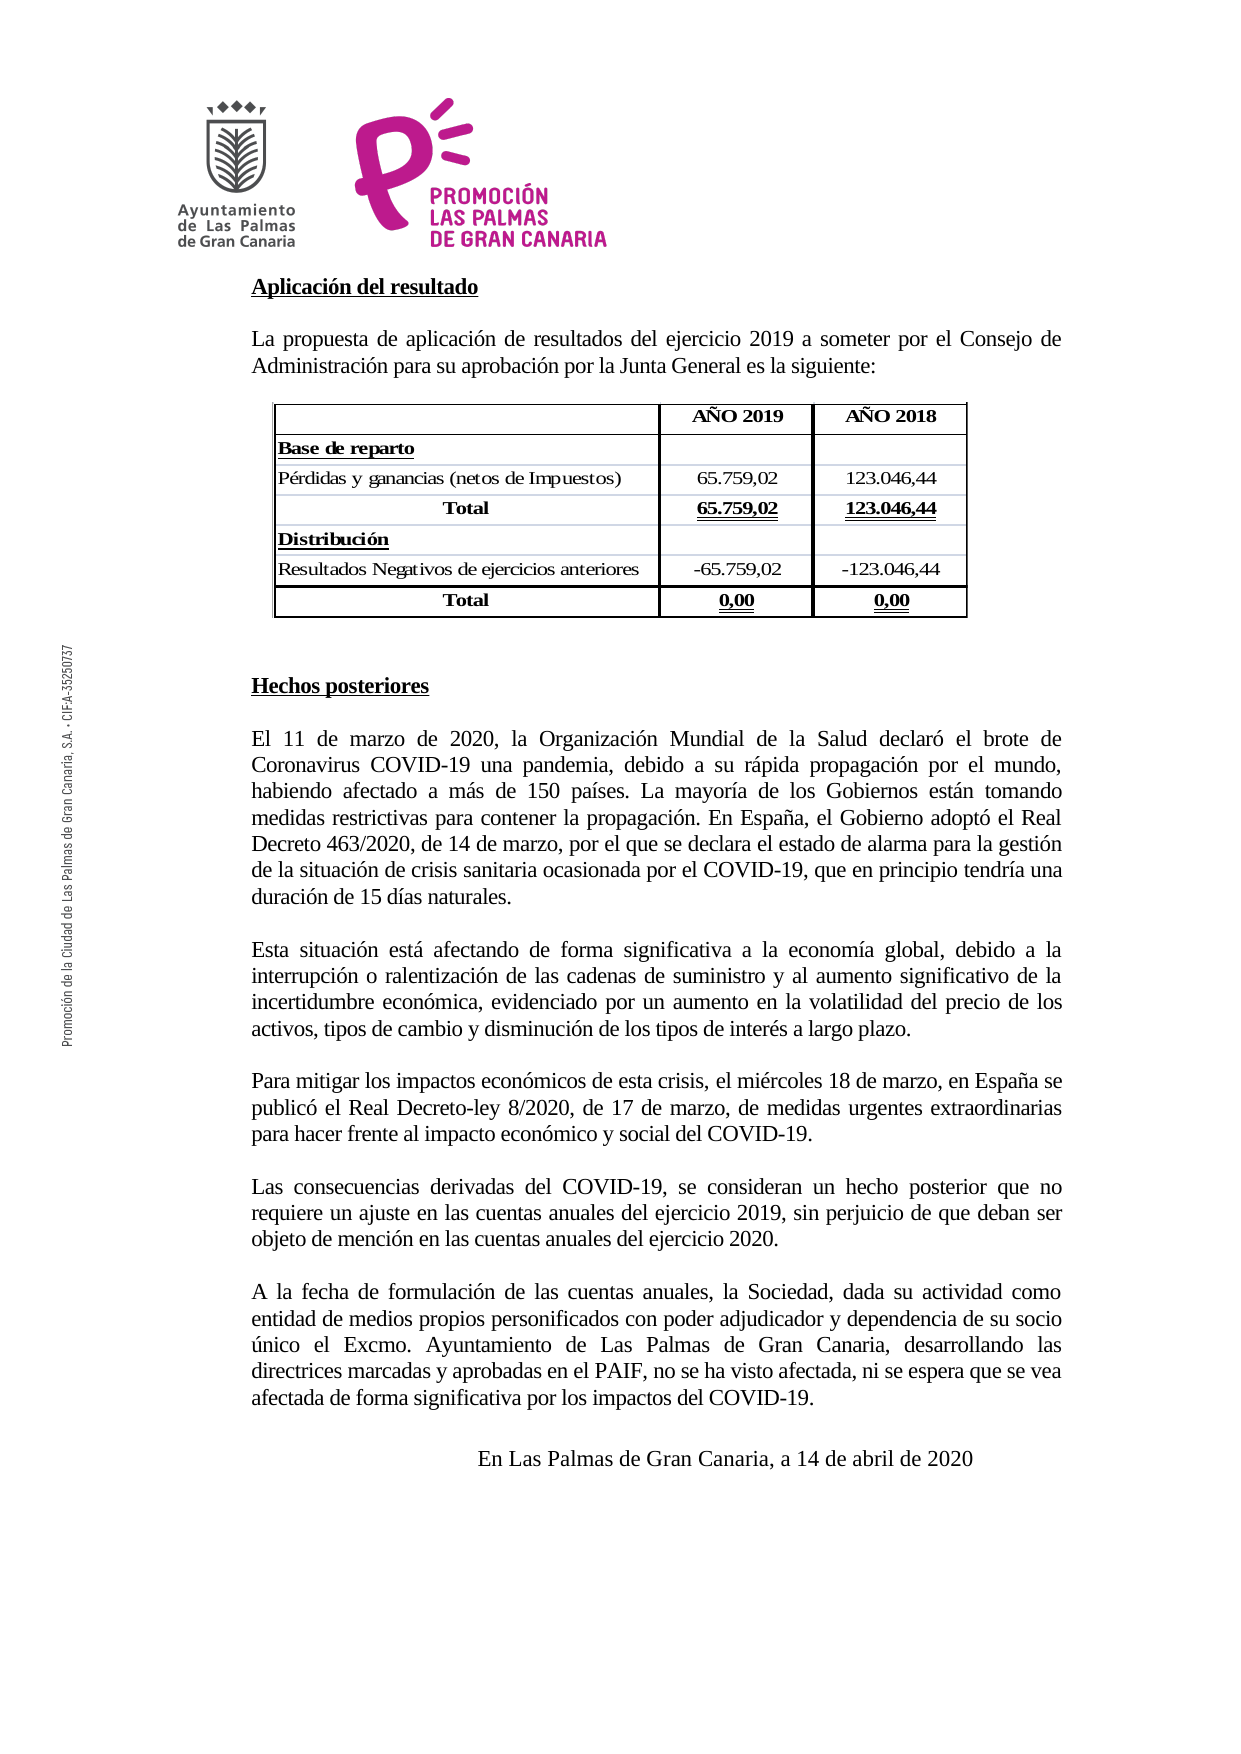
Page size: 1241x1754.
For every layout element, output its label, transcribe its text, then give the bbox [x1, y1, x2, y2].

text Las consecuencias derivadas del COVID-19, se consideran un hecho posterior que no requiere un ajuste en las cuentas anuales del ejercicio 2019, sin perjuicio de que deban ser objeto de mención en las cuentas anuales del ejercicio 2020. [251, 1173, 1063, 1252]
text Aplicación del resultado [251, 273, 1063, 299]
text En Las Palmas de Gran Canaria, a 14 de abril de 2020 [477, 1445, 1047, 1471]
text Hechos posteriores [251, 672, 1063, 698]
text La propuesta de aplicación de resultados del ejercicio 2019 a someter por el Consejo de Administración para su aprobación por la Junta General es la siguiente: [251, 326, 1063, 378]
text A la fecha de formulación de las cuentas anuales, la Sociedad, dada su actividad como entidad de medios propios personificados con poder adjudicador y dependencia de su socio único el Excmo. Ayuntamiento de Las Palmas de Gran Canaria, desarrollando las directrices marcadas y aprobadas en el PAIF, no se ha visto afectada, ni se espera que se vea afectada de forma significativa por los impactos del COVID-19. [251, 1278, 1063, 1410]
text Para mitigar los impactos económicos de esta crisis, el miércoles 18 de marzo, en España se publicó el Real Decreto-ley 8/2020, de 17 de marzo, de medidas urgentes extraordinarias para hacer frente al impacto económico y social del COVID-19. [251, 1067, 1063, 1146]
text El 11 de marzo de 2020, la Organización Mundial de la Salud declaró el brote de Coronavirus COVID-19 una pandemia, debido a su rápida propagación por el mundo, habiendo afectado a más de 150 países. La mayoría de los Gobiernos están tomando medidas restrictivas para contener la propagación. En España, el Gobierno adoptó el Real Decreto 463/2020, de 14 de marzo, por el que se declara el estado de alarma para la gestión de la situación de crisis sanitaria ocasionada por el COVID-19, que en principio tendría una duración de 15 días naturales. [251, 725, 1063, 909]
text Esta situación está afectando de forma significativa a la economía global, debido a la interrupción o ralentización de las cadenas de suministro y al aumento significativo de la incertidumbre económica, evidenciado por un aumento en la volatilidad del precio de los activos, tipos de cambio y disminución de los tipos de interés a largo plazo. [251, 936, 1063, 1041]
